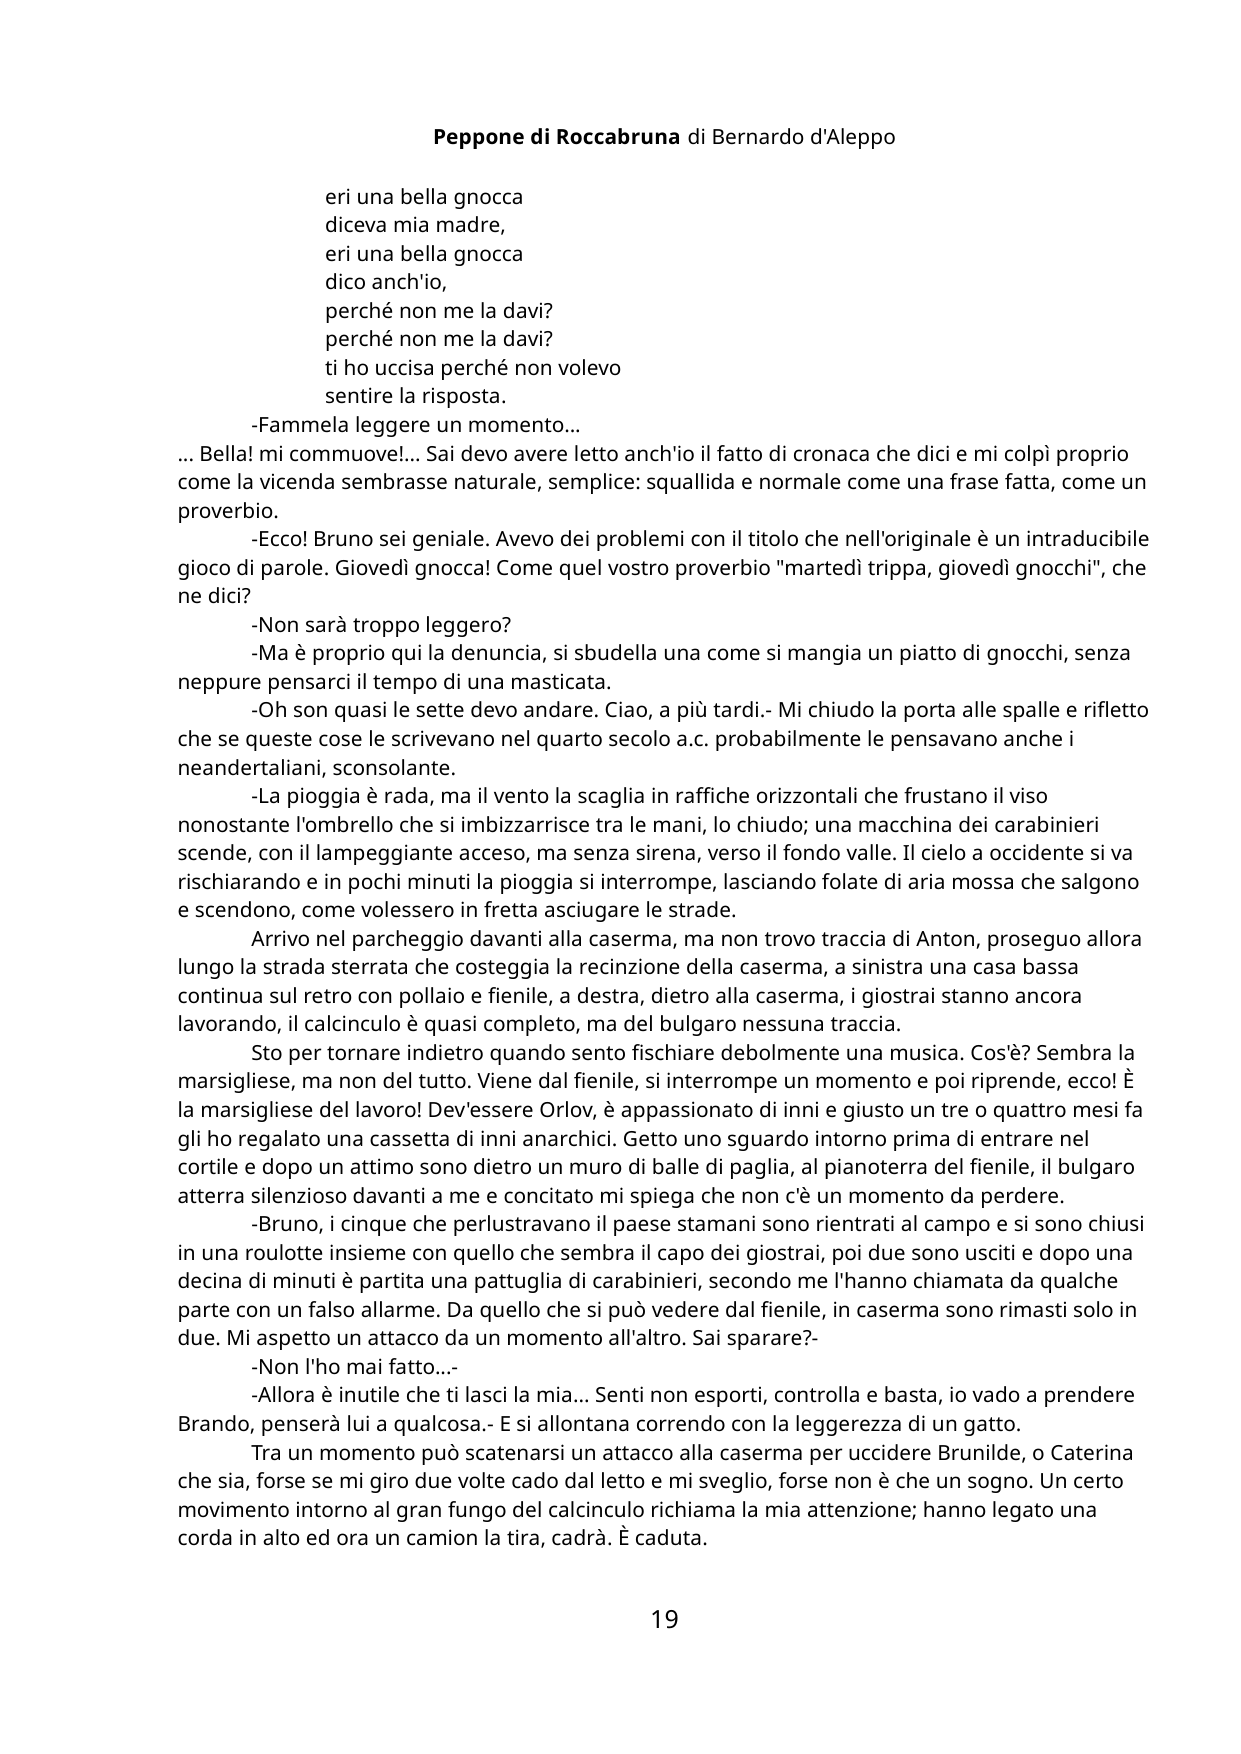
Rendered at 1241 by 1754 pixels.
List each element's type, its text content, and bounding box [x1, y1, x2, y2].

text -Non l'ho mai fatto...- [177, 1352, 1152, 1380]
text ... Bella! mi commuove!... Sai devo avere letto anch'io il fatto di cronaca che dici e mi colpì proprio come la vicenda sembrasse naturale, semplice: squallida e normale come una frase fatta, come un proverbio. [177, 438, 1152, 524]
text Tra un momento può scatenarsi un attacco alla caserma per uccidere Brunilde, o Caterina che sia, forse se mi giro due volte cado dal letto e mi sveglio, forse non è che un sogno. Un certo movimento intorno al gran fungo del calcinculo richiama la mia attenzione; hanno legato una corda in alto ed ora un camion la tira, cadrà. È caduta. [177, 1437, 1152, 1552]
text ti ho uccisa perché non volevo [177, 353, 1152, 381]
text dico anch'io, [177, 267, 1152, 296]
text -Ma è proprio qui la denuncia, si sbudella una come si mangia un piatto di gnocchi, senza neppure pensarci il tempo di una masticata. [177, 638, 1152, 695]
text perché non me la davi? [177, 296, 1152, 324]
text -Fammela leggere un momento... [177, 410, 1152, 438]
text perché non me la davi? [177, 324, 1152, 353]
text eri una bella gnocca [177, 239, 1152, 267]
text diceva mia madre, [177, 210, 1152, 239]
text Sto per tornare indietro quando sento fischiare debolmente una musica. Cos'è? Sembra la marsigliese, ma non del tutto. Viene dal fienile, si interrompe un momento e poi riprende, ecco! È la marsigliese del lavoro! Dev'essere Orlov, è appassionato di inni e giusto un tre o quattro mesi fa gli ho regalato una cassetta di inni anarchici. Getto uno sguardo intorno prima di entrare nel cortile e dopo un attimo sono dietro un muro di balle di paglia, al pianoterra del fienile, il bulgaro atterra silenzioso davanti a me e concitato mi spiega che non c'è un momento da perdere. [177, 1038, 1152, 1209]
text Arrivo nel parcheggio davanti alla caserma, ma non trovo traccia di Anton, proseguo allora lungo la strada sterrata che costeggia la recinzione della caserma, a sinistra una casa bassa continua sul retro con pollaio e fienile, a destra, dietro alla caserma, i giostrai stanno ancora lavorando, il calcinculo è quasi completo, ma del bulgaro nessuna traccia. [177, 924, 1152, 1038]
text -La pioggia è rada, ma il vento la scaglia in raffiche orizzontali che frustano il viso nonostante l'ombrello che si imbizzarrisce tra le mani, lo chiudo; una macchina dei carabinieri scende, con il lampeggiante acceso, ma senza sirena, verso il fondo valle. Il cielo a occidente si va rischiarando e in pochi minuti la pioggia si interrompe, lasciando folate di aria mossa che salgono e scendono, come volessero in fretta asciugare le strade. [177, 781, 1152, 924]
text eri una bella gnocca [177, 182, 1152, 210]
text -Non sarà troppo leggero? [177, 610, 1152, 638]
text -Allora è inutile che ti lasci la mia... Senti non esporti, controlla e basta, io vado a prendere Brando, penserà lui a qualcosa.- E si allontana correndo con la leggerezza di un gatto. [177, 1380, 1152, 1437]
text sentire la risposta. [177, 381, 1152, 410]
text -Ecco! Bruno sei geniale. Avevo dei problemi con il titolo che nell'originale è un intraducibile gioco di parole. Giovedì gnocca! Come quel vostro proverbio "martedì trippa, giovedì gnocchi", che ne dici? [177, 524, 1152, 610]
text -Bruno, i cinque che perlustravano il paese stamani sono rientrati al campo e si sono chiusi in una roulotte insieme con quello che sembra il capo dei giostrai, poi due sono usciti e dopo una decina di minuti è partita una pattuglia di carabinieri, secondo me l'hanno chiamata da qualche parte con un falso allarme. Da quello che si può vedere dal fienile, in caserma sono rimasti solo in due. Mi aspetto un attacco da un momento all'altro. Sai sparare?- [177, 1209, 1152, 1352]
text -Oh son quasi le sette devo andare. Ciao, a più tardi.- Mi chiudo la porta alle spalle e rifletto che se queste cose le scrivevano nel quarto secolo a.c. probabilmente le pensavano anche i neandertaliani, sconsolante. [177, 695, 1152, 781]
